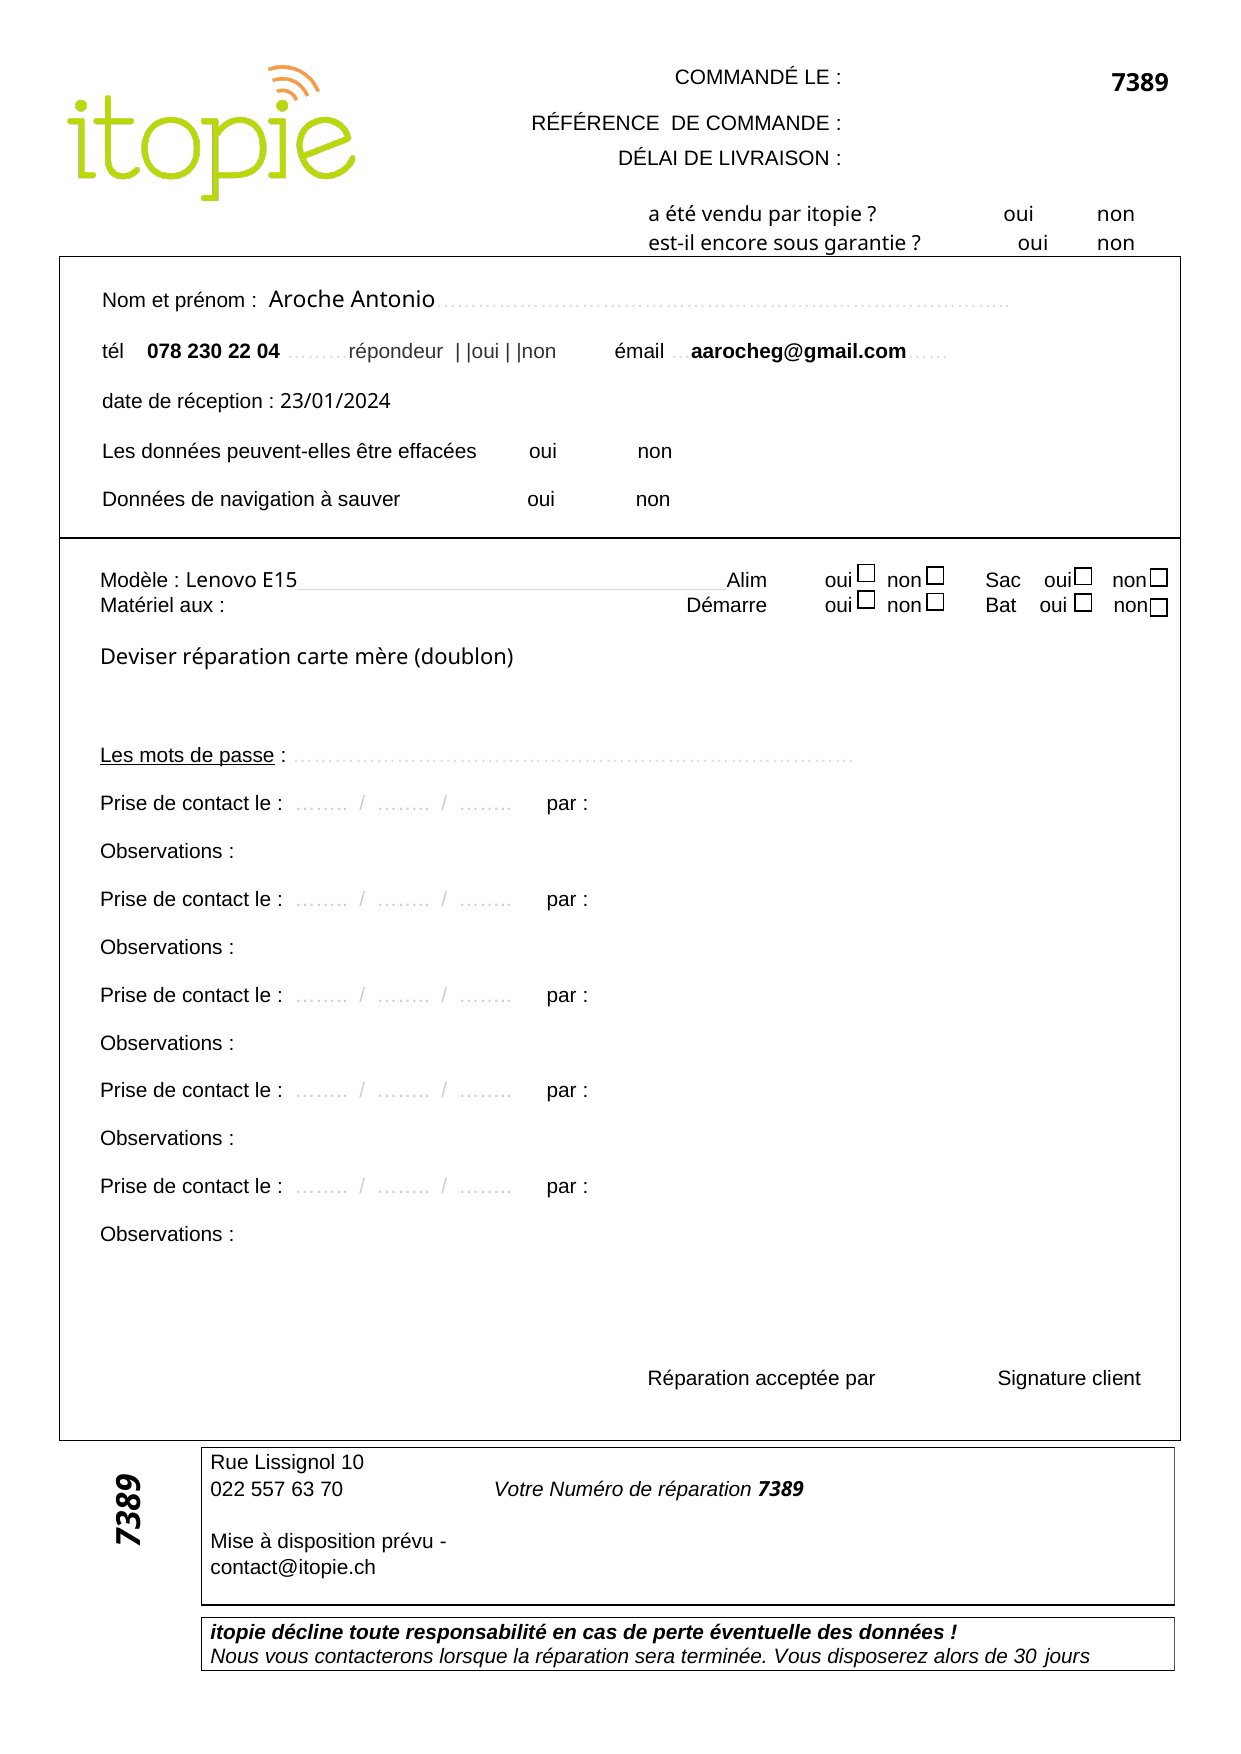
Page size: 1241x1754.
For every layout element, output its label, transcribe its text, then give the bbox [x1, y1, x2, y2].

table_cell RÉFÉRENCE DE COMMANDE : [490, 105, 847, 140]
text est-il encore sous garantie ? oui non [59, 228, 1181, 256]
text Les mots de passe : ……………………………………………………………………… [60, 740, 1180, 767]
text Modèle : Lenovo E15 Alim oui non Sac oui non [948, 562, 1180, 590]
table_header COMMANDÉ LE : [490, 59, 847, 104]
table_cell itopie décline toute responsabilité en cas de perte éventuelle des données ! Nous vous contacterons lorsque la réparation sera terminée. Vous disposerez alors de 30 jours [195, 1611, 1180, 1677]
table_header Rue Lissignol 10 022 557 63 70 Votre Numéro de réparation 7389 Mise à disposition prévu - contact@itopie.ch [195, 1441, 1180, 1611]
text Prise de contact le : …….. / …….. / …….. par : [60, 1075, 1180, 1102]
text Observations : [60, 1219, 1180, 1246]
table_cell [847, 105, 1180, 140]
text Observations : [60, 1123, 1180, 1150]
text Modèle : Lenovo E15 Alim oui non Sac oui non [879, 562, 925, 590]
table_header 7389 [847, 59, 1180, 104]
table_cell [847, 140, 1180, 175]
text Observations : [60, 836, 1180, 863]
text a été vendu par itopie ? oui non [59, 199, 1181, 228]
text Prise de contact le : …….. / …….. / …….. par : [60, 883, 1180, 911]
text date de réception : 23/01/2024 [60, 383, 1180, 415]
text Réparation acceptée par Signature client [60, 1363, 1180, 1390]
text tél 078 230 22 04 ………répondeur | |oui | |non émail …aarocheg@gmail.com…… [60, 335, 1180, 362]
text Matériel aux : Démarre oui non Bat oui non [60, 590, 1180, 617]
text Observations : [60, 931, 1180, 958]
table_header 7389 [59, 1441, 195, 1677]
text Prise de contact le : …….. / …….. / …….. par : [60, 788, 1180, 815]
picture [67, 65, 356, 201]
text Les données peuvent-elles être effacées oui non [60, 436, 1180, 463]
text Nom et prénom : Aroche Antonio……………………………………………………………………….. [60, 280, 1180, 314]
text Deviser réparation carte mère (doublon) [60, 638, 1180, 671]
text Prise de contact le : …….. / …….. / …….. par : [60, 1171, 1180, 1198]
text Données de navigation à sauver oui non [60, 484, 1180, 511]
table_cell DÉLAI DE LIVRAISON : [490, 140, 847, 175]
text Modèle : Lenovo E15 Alim oui non Sac oui non [60, 562, 856, 590]
text Prise de contact le : …….. / …….. / …….. par : [60, 979, 1180, 1006]
text Observations : [60, 1027, 1180, 1054]
